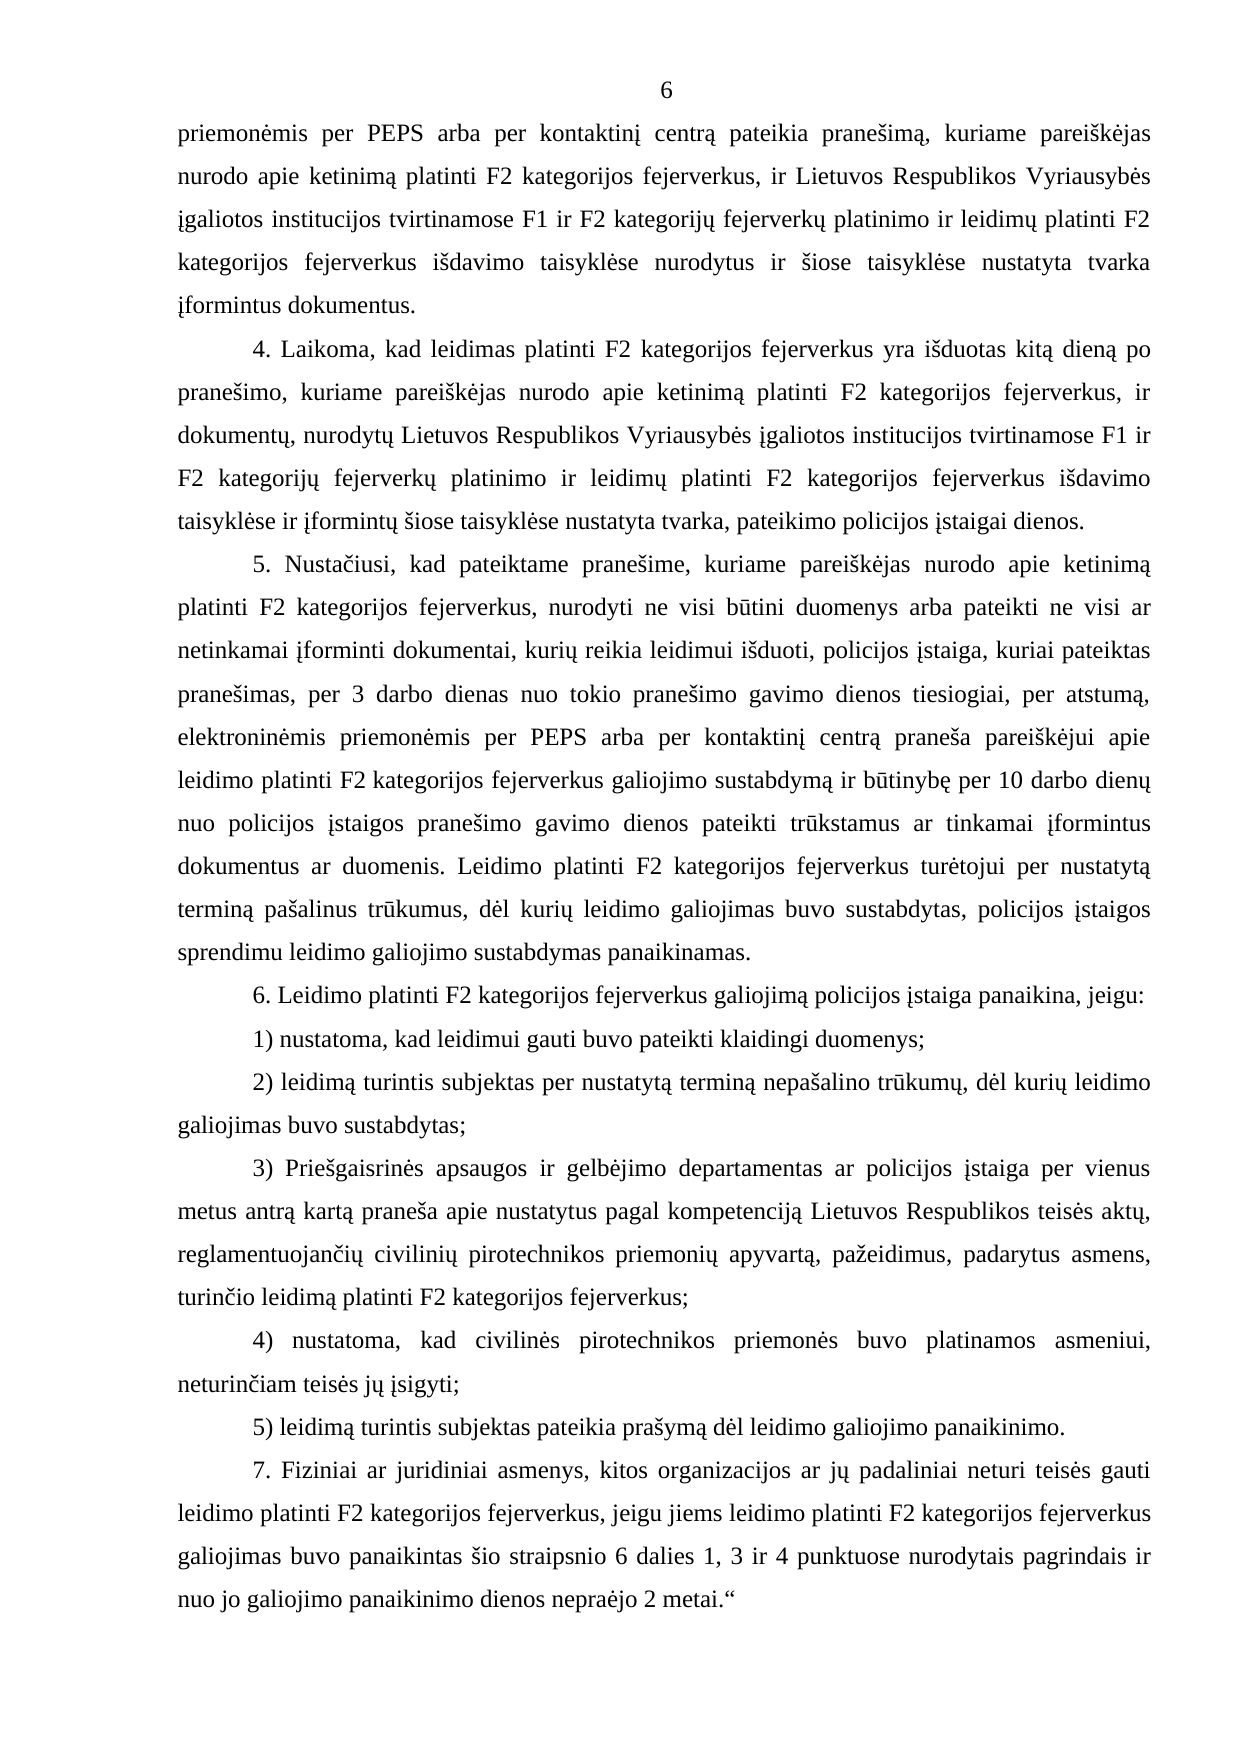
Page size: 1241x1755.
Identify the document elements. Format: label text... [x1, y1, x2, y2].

text 4) nustatoma, kad civilinės pirotechnikos priemonės buvo platinamos asmeniui, neturinčiam teisės jų įsigyti; [177, 1326, 1152, 1397]
text priemonėmis per PEPS arba per kontaktinį centrą pateikia pranešimą, kuriame pareiškėjas nurodo apie ketinimą platinti F2 kategorijos fejerverkus, ir Lietuvos Respublikos Vyriausybės įgaliotos institucijos tvirtinamose F1 ir F2 kategorijų fejerverkų platinimo ir leidimų platinti F2 kategorijos fejerverkus išdavimo taisyklėse nurodytus ir šiose taisyklėse nustatyta tvarka įformintus dokumentus. [177, 118, 1152, 319]
text 5) leidimą turintis subjektas pateikia prašymą dėl leidimo galiojimo panaikinimo. [177, 1412, 1152, 1441]
text 3) Priešgaisrinės apsaugos ir gelbėjimo departamentas ar policijos įstaiga per vienus metus antrą kartą praneša apie nustatytus pagal kompetenciją Lietuvos Respublikos teisės aktų, reglamentuojančių civilinių pirotechnikos priemonių apyvartą, pažeidimus, padarytus asmens, turinčio leidimą platinti F2 kategorijos fejerverkus; [177, 1153, 1152, 1311]
text 5. Nustačiusi, kad pateiktame pranešime, kuriame pareiškėjas nurodo apie ketinimą platinti F2 kategorijos fejerverkus, nurodyti ne visi būtini duomenys arba pateikti ne visi ar netinkamai įforminti dokumentai, kurių reikia leidimui išduoti, policijos įstaiga, kuriai pateiktas pranešimas, per 3 darbo dienas nuo tokio pranešimo gavimo dienos tiesiogiai, per atstumą, elektroninėmis priemonėmis per PEPS arba per kontaktinį centrą praneša pareiškėjui apie leidimo platinti F2 kategorijos fejerverkus galiojimo sustabdymą ir būtinybę per 10 darbo dienų nuo policijos įstaigos pranešimo gavimo dienos pateikti trūkstamus ar tinkamai įformintus dokumentus ar duomenis. Leidimo platinti F2 kategorijos fejerverkus turėtojui per nustatytą terminą pašalinus trūkumus, dėl kurių leidimo galiojimas buvo sustabdytas, policijos įstaigos sprendimu leidimo galiojimo sustabdymas panaikinamas. [177, 549, 1152, 966]
text 1) nustatoma, kad leidimui gauti buvo pateikti klaidingi duomenys; [177, 1024, 1152, 1052]
text 4. Laikoma, kad leidimas platinti F2 kategorijos fejerverkus yra išduotas kitą dieną po pranešimo, kuriame pareiškėjas nurodo apie ketinimą platinti F2 kategorijos fejerverkus, ir dokumentų, nurodytų Lietuvos Respublikos Vyriausybės įgaliotos institucijos tvirtinamose F1 ir F2 kategorijų fejerverkų platinimo ir leidimų platinti F2 kategorijos fejerverkus išdavimo taisyklėse ir įformintų šiose taisyklėse nustatyta tvarka, pateikimo policijos įstaigai dienos. [177, 334, 1152, 535]
text 2) leidimą turintis subjektas per nustatytą terminą nepašalino trūkumų, dėl kurių leidimo galiojimas buvo sustabdytas; [177, 1067, 1152, 1139]
text 7. Fiziniai ar juridiniai asmenys, kitos organizacijos ar jų padaliniai neturi teisės gauti leidimo platinti F2 kategorijos fejerverkus, jeigu jiems leidimo platinti F2 kategorijos fejerverkus galiojimas buvo panaikintas šio straipsnio 6 dalies 1, 3 ir 4 punktuose nurodytais pagrindais ir nuo jo galiojimo panaikinimo dienos nepraėjo 2 metai.“ [177, 1455, 1152, 1613]
text 6. Leidimo platinti F2 kategorijos fejerverkus galiojimą policijos įstaiga panaikina, jeigu: [177, 981, 1152, 1009]
